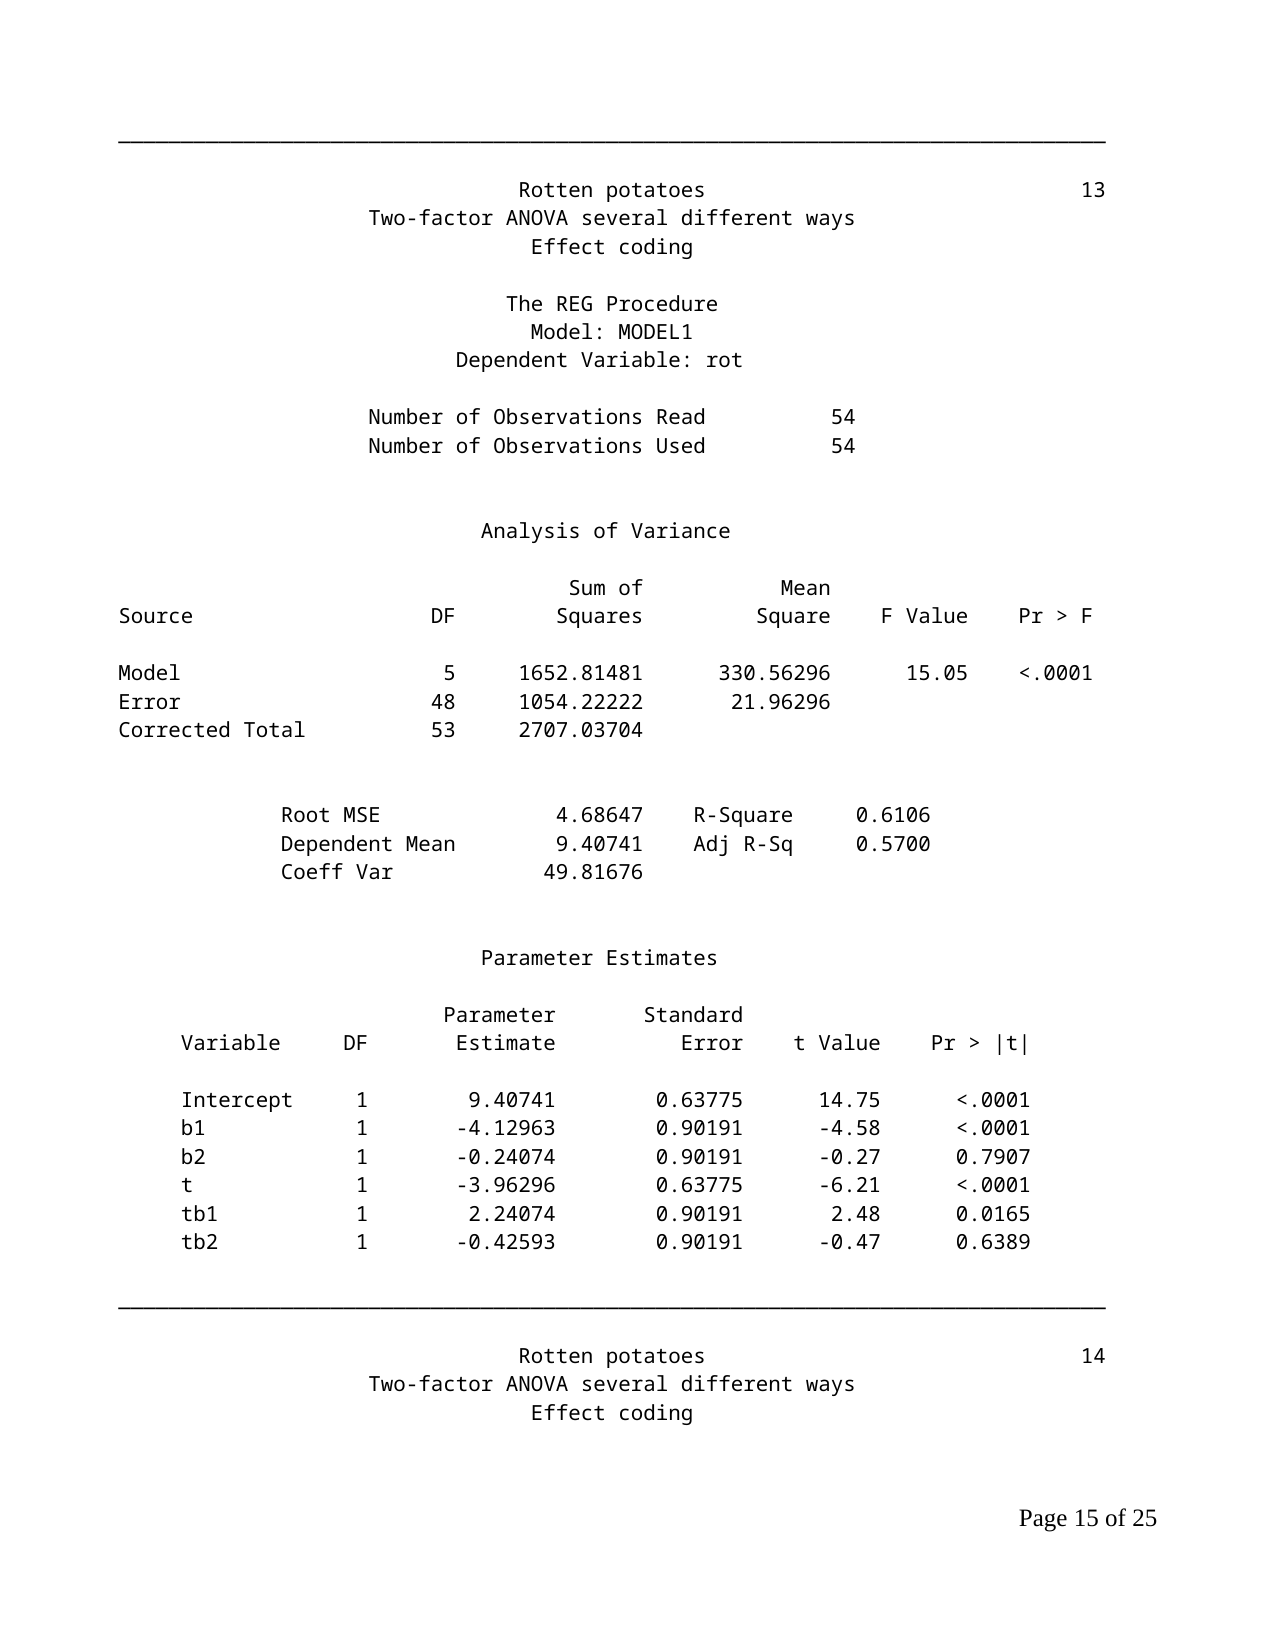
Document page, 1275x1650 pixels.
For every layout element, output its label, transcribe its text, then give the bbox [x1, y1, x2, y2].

text b1 1 -4.12963 0.90191 -4.58 <.0001 [118, 1113, 1160, 1142]
text b2 1 -0.24074 0.90191 -0.27 0.7907 [118, 1142, 1160, 1170]
text t 1 -3.96296 0.63775 -6.21 <.0001 [118, 1170, 1160, 1199]
text Sum of Mean [118, 573, 1160, 602]
text Two-factor ANOVA several different ways [118, 203, 1160, 232]
text Error 48 1054.22222 21.96296 [118, 687, 1160, 715]
text Variable DF Estimate Error t Value Pr > |t| [118, 1028, 1160, 1057]
text Model 5 1652.81481 330.56296 15.05 <.0001 [118, 658, 1160, 687]
text Effect coding [118, 232, 1160, 260]
text Intercept 1 9.40741 0.63775 14.75 <.0001 [118, 1085, 1160, 1113]
text Coeff Var 49.81676 [118, 857, 1160, 886]
text _______________________________________________________________________________ [118, 118, 1160, 147]
text Number of Observations Used 54 [118, 431, 1160, 459]
text Root MSE 4.68647 R-Square 0.6106 [118, 801, 1160, 829]
text Corrected Total 53 2707.03704 [118, 715, 1160, 744]
text Parameter Standard [118, 1000, 1160, 1028]
text tb1 1 2.24074 0.90191 2.48 0.0165 [118, 1199, 1160, 1227]
text Rotten potatoes 13 [118, 175, 1160, 203]
text _______________________________________________________________________________ [118, 1284, 1160, 1312]
text Model: MODEL1 [118, 317, 1160, 346]
text The REG Procedure [118, 289, 1160, 317]
text Effect coding [118, 1398, 1160, 1426]
text Dependent Mean 9.40741 Adj R-Sq 0.5700 [118, 829, 1160, 857]
text Dependent Variable: rot [118, 346, 1160, 374]
text tb2 1 -0.42593 0.90191 -0.47 0.6389 [118, 1227, 1160, 1256]
text Analysis of Variance [118, 516, 1160, 545]
text Number of Observations Read 54 [118, 402, 1160, 431]
text Parameter Estimates [118, 943, 1160, 971]
text Two-factor ANOVA several different ways [118, 1369, 1160, 1398]
text Rotten potatoes 14 [118, 1341, 1160, 1369]
text Source DF Squares Square F Value Pr > F [118, 602, 1160, 630]
